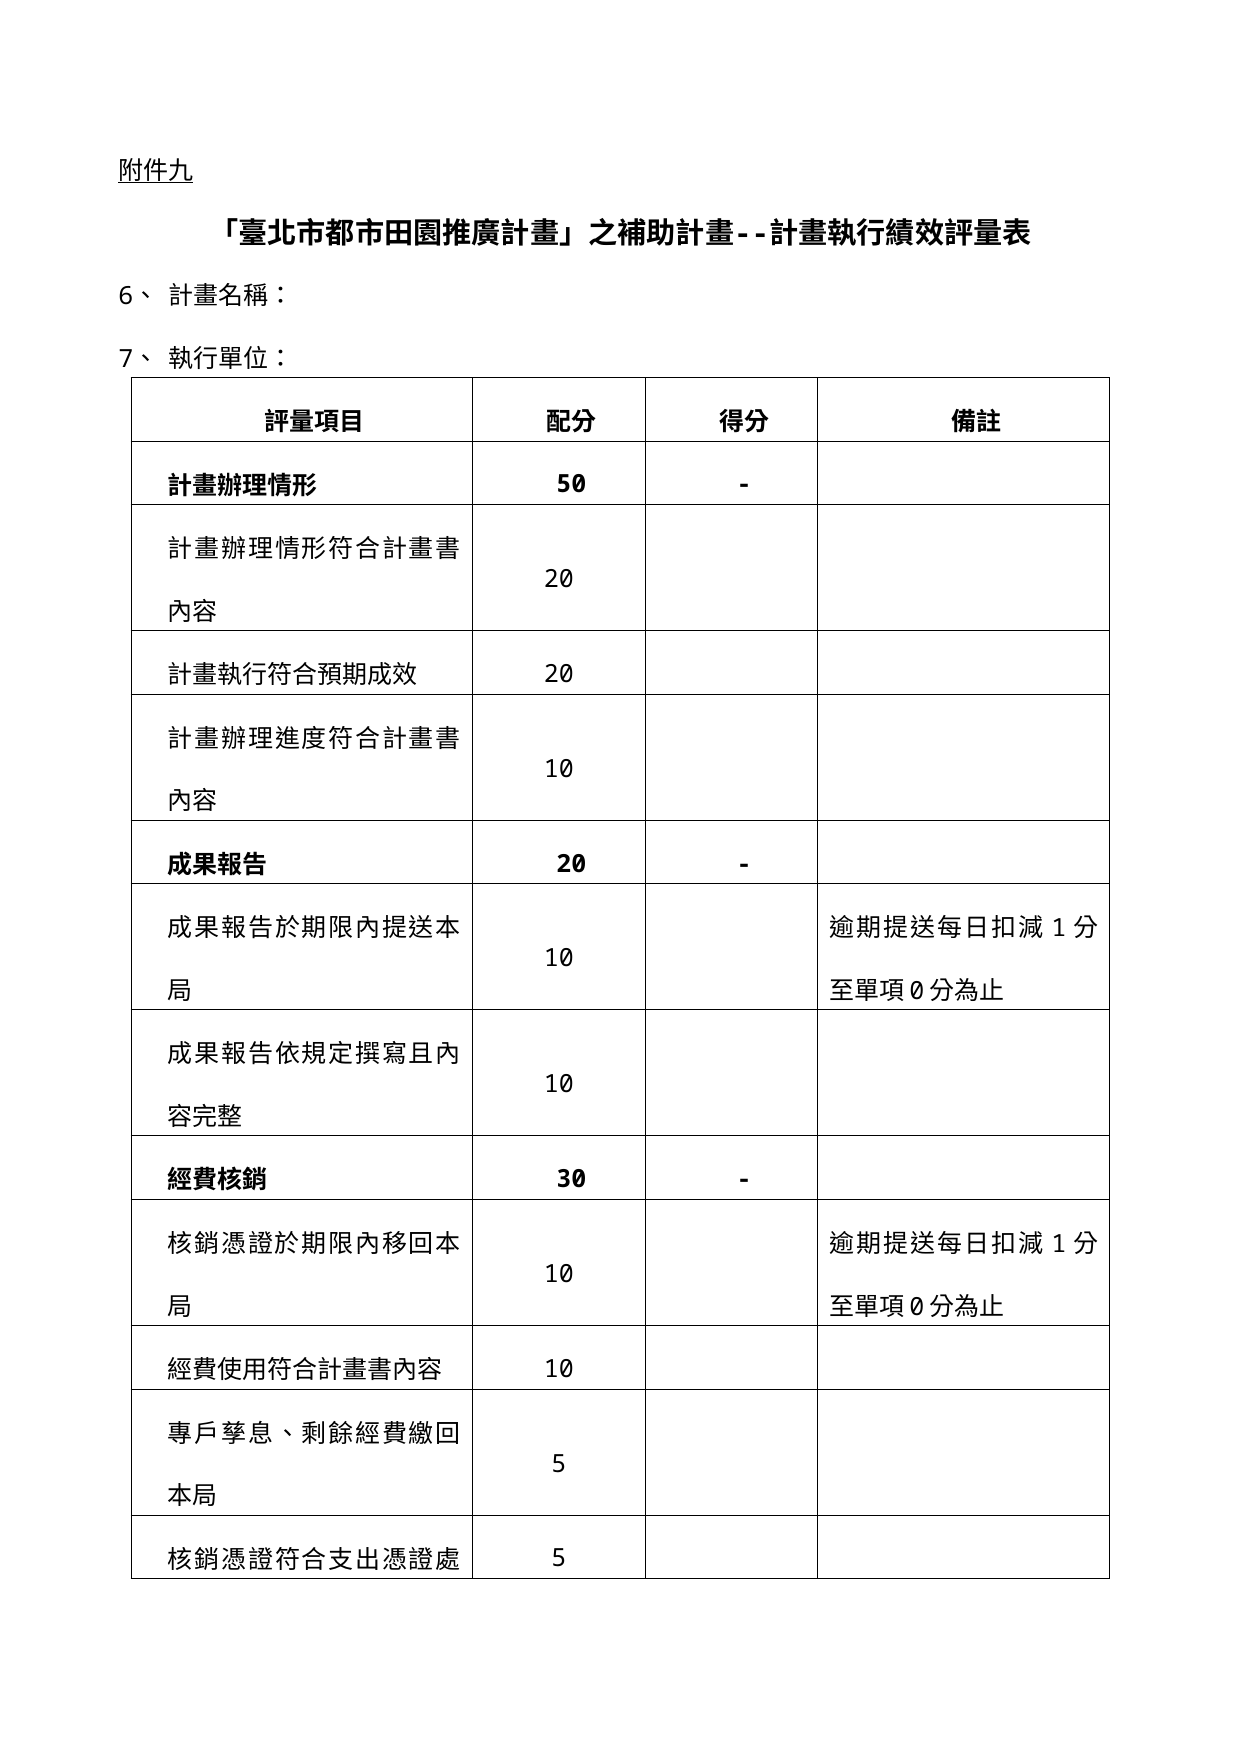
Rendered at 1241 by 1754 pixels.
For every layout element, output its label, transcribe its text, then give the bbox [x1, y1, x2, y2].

table_cell [646, 884, 817, 1009]
table_cell - [646, 442, 817, 504]
table_cell 逾期提送每日扣減1分至單項0分為止 [818, 1200, 1109, 1325]
table_cell [646, 1326, 817, 1388]
table_cell [646, 1200, 817, 1325]
table_cell 計畫辦理情形 [132, 442, 472, 504]
table_cell 計畫辦理情形符合計畫書內容 [132, 505, 472, 630]
list 執行單位： [118, 314, 1122, 377]
table_cell [818, 821, 1109, 883]
table_cell [646, 695, 817, 820]
table_cell 5 [473, 1516, 645, 1578]
table_cell [818, 1326, 1109, 1388]
table_cell 逾期提送每日扣減1分至單項0分為止 [818, 884, 1109, 1009]
table_cell [646, 1390, 817, 1514]
list 計畫名稱： [118, 252, 1122, 314]
table_cell - [646, 1136, 817, 1199]
table_cell 10 [473, 1010, 645, 1135]
table_cell [818, 1010, 1109, 1135]
text 附件九 [118, 127, 1122, 189]
table_cell 20 [473, 505, 645, 630]
table_cell [646, 1516, 817, 1578]
table_cell [818, 695, 1109, 820]
table_cell 成果報告依規定撰寫且內容完整 [132, 1010, 472, 1135]
table_cell [818, 1136, 1109, 1199]
table_header 得分 [646, 378, 817, 441]
table_cell 30 [473, 1136, 645, 1199]
table_cell 5 [473, 1390, 645, 1514]
table_cell [818, 505, 1109, 630]
table_cell [818, 1390, 1109, 1514]
table_cell 成果報告於期限內提送本局 [132, 884, 472, 1009]
table_cell 經費核銷 [132, 1136, 472, 1199]
table_cell 核銷憑證符合支出憑證處 [132, 1516, 472, 1578]
table_cell [646, 1010, 817, 1135]
table_cell [818, 631, 1109, 694]
table_cell 經費使用符合計畫書內容 [132, 1326, 472, 1388]
table_header 配分 [473, 378, 645, 441]
table_cell 10 [473, 1326, 645, 1388]
table_header 評量項目 [132, 378, 472, 441]
table_cell 10 [473, 1200, 645, 1325]
table_cell 專戶孳息、剩餘經費繳回本局 [132, 1390, 472, 1514]
table_cell 50 [473, 442, 645, 504]
table_cell 計畫執行符合預期成效 [132, 631, 472, 694]
table_cell [646, 631, 817, 694]
table_cell 20 [473, 821, 645, 883]
table_header 備註 [818, 378, 1109, 441]
table_cell [818, 1516, 1109, 1578]
table_cell 核銷憑證於期限內移回本局 [132, 1200, 472, 1325]
table_cell 成果報告 [132, 821, 472, 883]
table_cell [646, 505, 817, 630]
table_cell 20 [473, 631, 645, 694]
table_cell 10 [473, 695, 645, 820]
table_cell 10 [473, 884, 645, 1009]
table_cell [818, 442, 1109, 504]
table_cell - [646, 821, 817, 883]
table_cell 計畫辦理進度符合計畫書內容 [132, 695, 472, 820]
text 「臺北市都市田園推廣計畫」之補助計畫--計畫執行績效評量表 [118, 189, 1122, 252]
